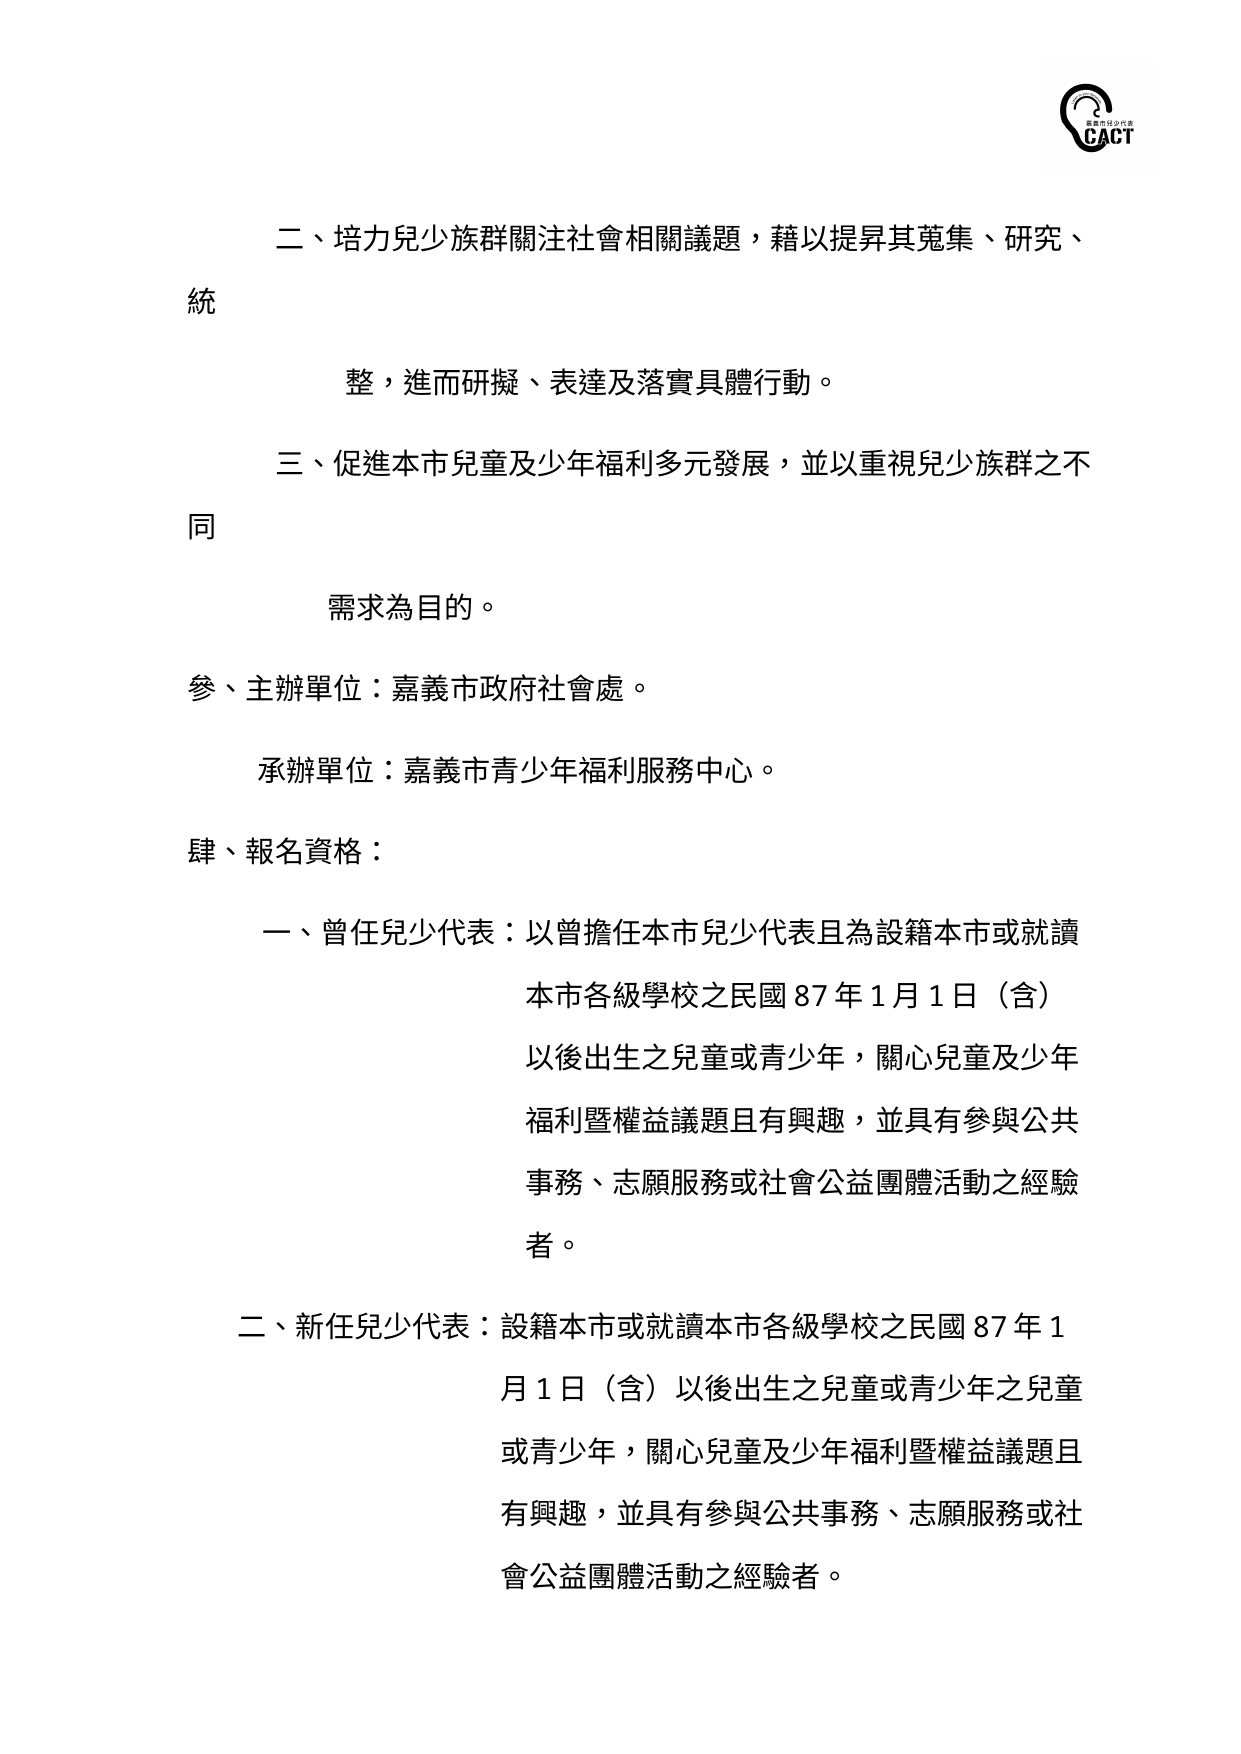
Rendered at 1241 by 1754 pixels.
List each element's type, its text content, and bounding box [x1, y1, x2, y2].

text 需求為目的。 [187, 564, 1093, 627]
text 二、新任兒少代表：設籍本市或就讀本市各級學校之民國87年1月1日（含）以後出生之兒童或青少年之兒童或青少年，關心兒童及少年福利暨權益議題且有興趣，並具有參與公共事務、志願服務或社會公益團體活動之經驗者。 [237, 1283, 1093, 1595]
text 三、促進本市兒童及少年福利多元發展，並以重視兒少族群之不同 [187, 420, 1093, 545]
text 肆、報名資格： [187, 808, 1093, 870]
text 二、培力兒少族群關注社會相關議題，藉以提昇其蒐集、研究、統 [187, 195, 1093, 320]
text 承辦單位：嘉義市青少年福利服務中心。 [187, 727, 1093, 789]
text 整，進而研擬、表達及落實具體行動。 [187, 339, 1093, 402]
text 參、主辦單位：嘉義市政府社會處。 [187, 645, 1093, 708]
text 一、曾任兒少代表：以曾擔任本市兒少代表且為設籍本市或就讀本市各級學校之民國87年1月1日（含）以後出生之兒童或青少年，關心兒童及少年福利暨權益議題且有興趣，並具有參與公共事務、志願服務或社會公益團體活動之經驗者。 [262, 889, 1093, 1264]
